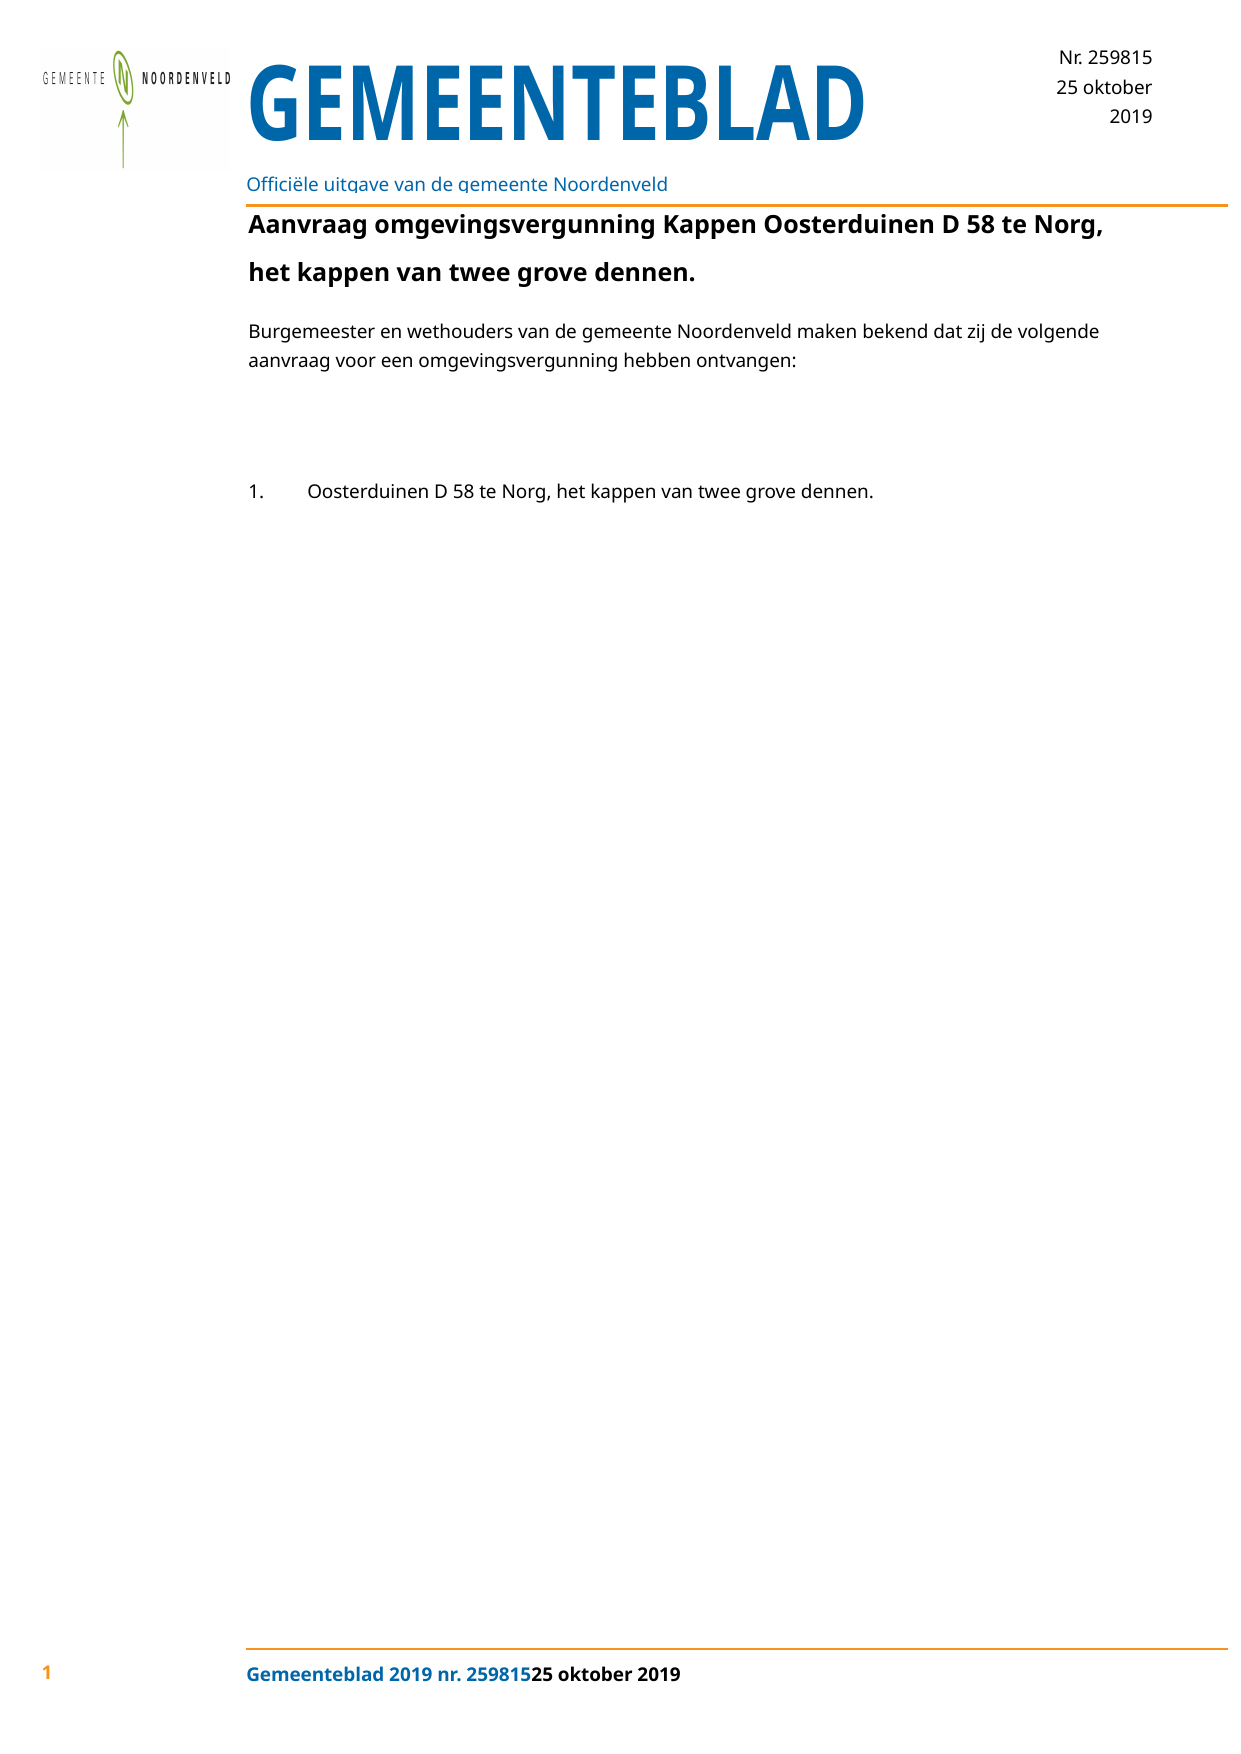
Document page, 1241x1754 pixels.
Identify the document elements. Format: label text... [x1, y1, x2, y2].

text Burgemeester en wethouders van de gemeente Noordenveld maken bekend dat zij de volgende aanvraag voor een omgevingsvergunning hebben ontvangen: [248, 318, 1152, 373]
text Aanvraag omgevingsvergunning Kappen Oosterduinen D 58 te Norg, het kappen van twee grove dennen. [248, 207, 1152, 288]
list Oosterduinen D 58 te Norg, het kappen van twee grove dennen. [248, 478, 1152, 504]
picture [41, 47, 231, 172]
